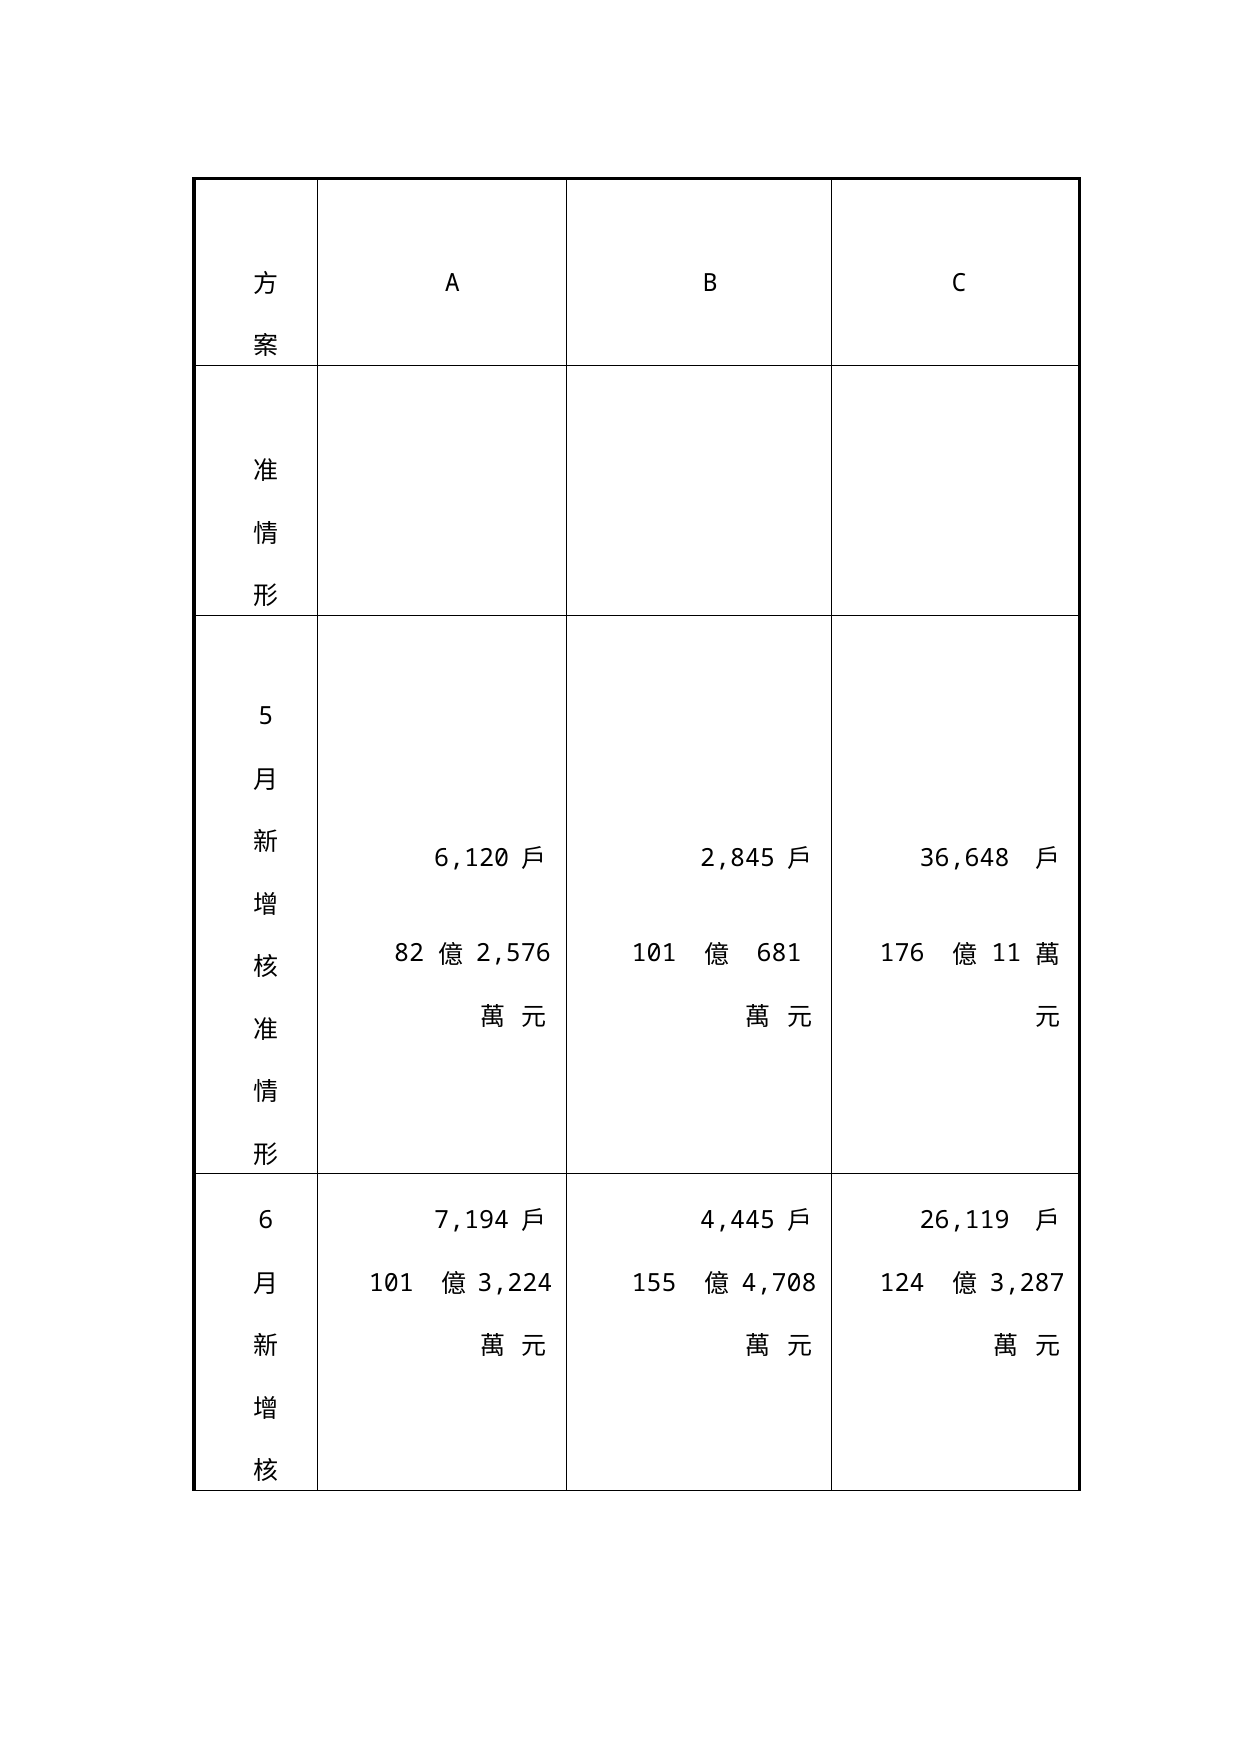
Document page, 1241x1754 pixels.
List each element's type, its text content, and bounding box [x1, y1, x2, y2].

table_cell 6,120戶 82億2,576萬元 [318, 616, 566, 1173]
table_cell 6月新增核 [196, 1174, 317, 1490]
table_header B [567, 180, 831, 365]
table_cell [832, 366, 1078, 615]
table_header C [832, 180, 1078, 365]
table_cell 4,445戶 155億4,708萬元 [567, 1174, 831, 1490]
table_cell 36,648戶 176億11萬元 [832, 616, 1078, 1173]
table_cell 5月新增核准情形 [196, 616, 317, 1173]
table_header 方案 [196, 180, 317, 365]
table_cell 准情形 [196, 366, 317, 615]
table_cell [318, 366, 566, 615]
table_cell [567, 366, 831, 615]
table_cell 7,194戶 101億3,224萬元 [318, 1174, 566, 1490]
table_cell 2,845戶 101億681萬元 [567, 616, 831, 1173]
table_header A [318, 180, 566, 365]
table_cell 26,119戶 124億3,287萬元 [832, 1174, 1078, 1490]
